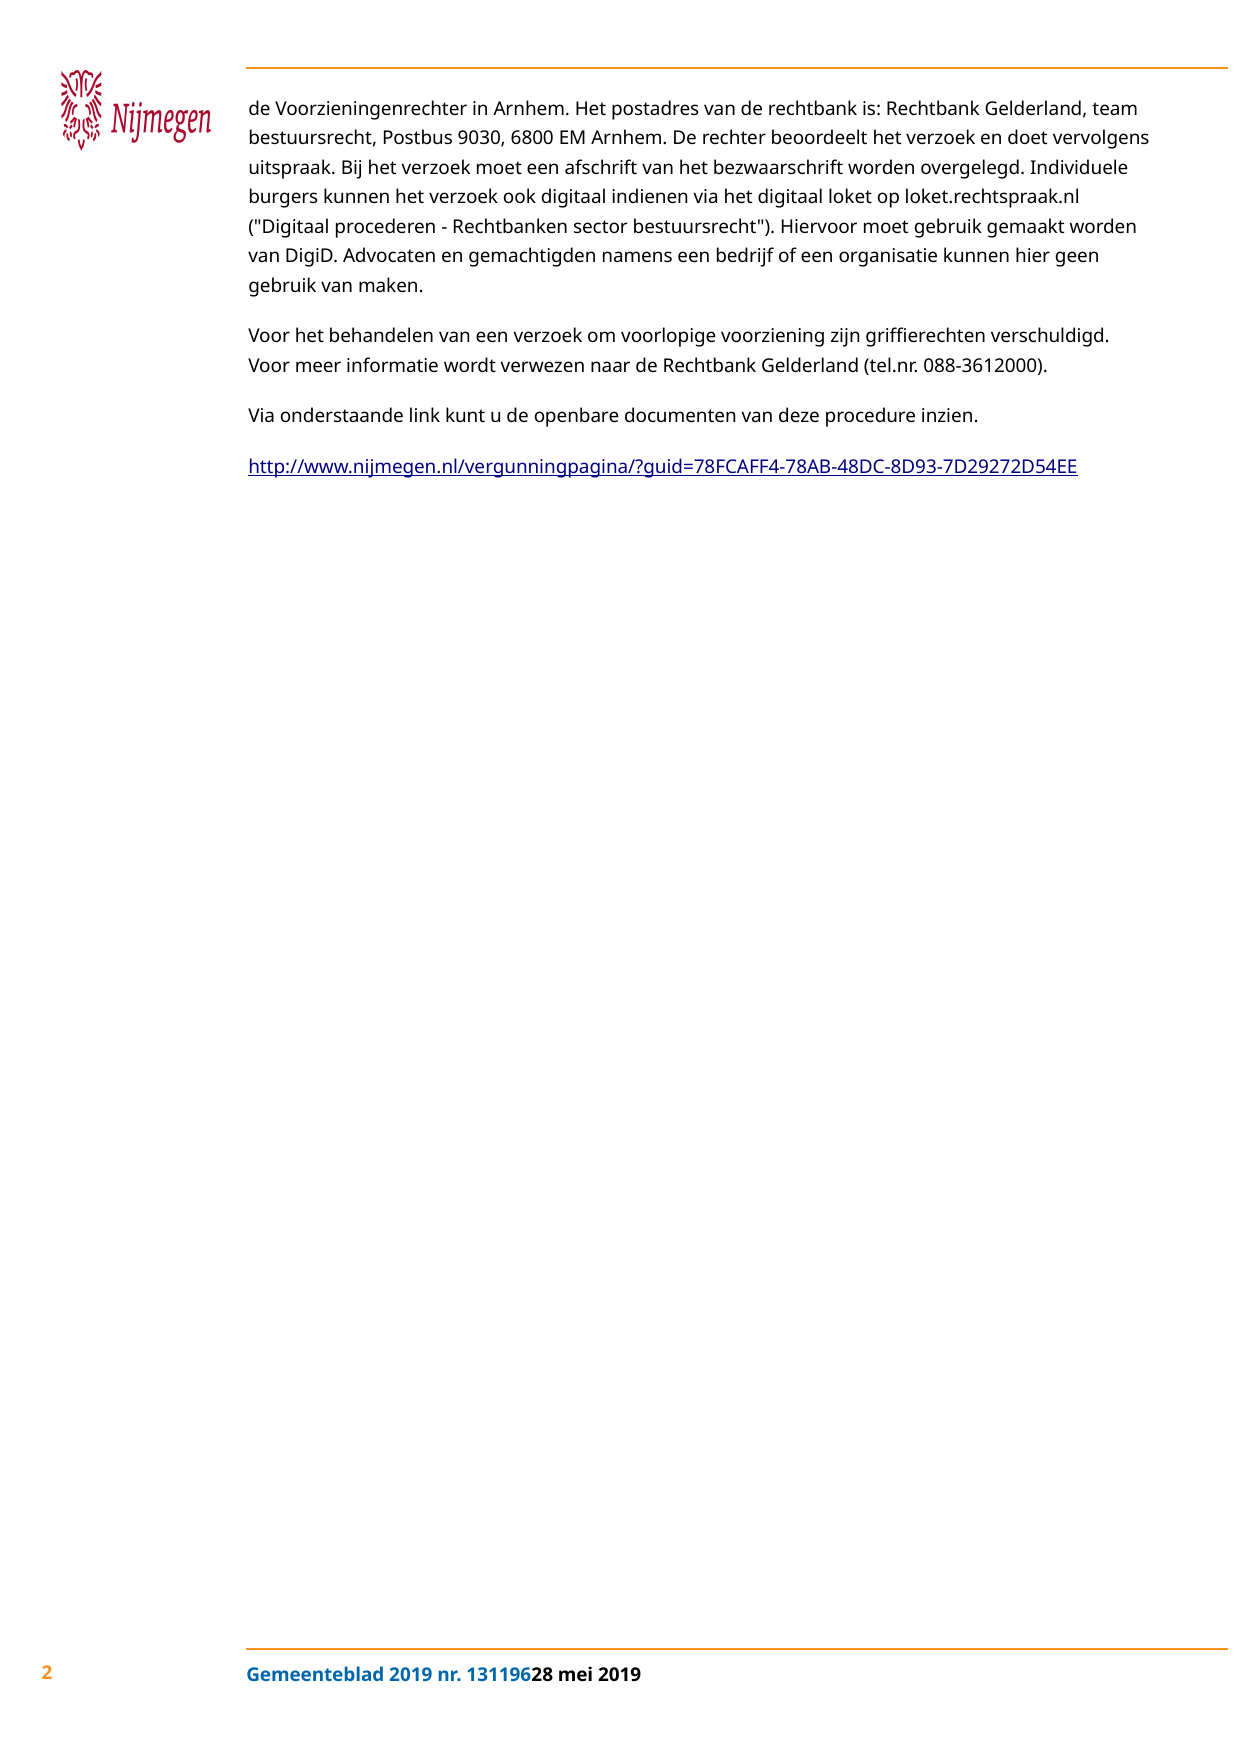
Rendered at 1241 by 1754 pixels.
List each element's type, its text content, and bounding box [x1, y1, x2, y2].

text Via onderstaande link kunt u de openbare documenten van deze procedure inzien. [248, 403, 1152, 428]
picture [41, 47, 231, 172]
text http://www.nijmegen.nl/vergunningpagina/?guid=78FCAFF4-78AB-48DC-8D93-7D29272D54EE [248, 453, 1152, 479]
text de Voorzieningenrechter in Arnhem. Het postadres van de rechtbank is: Rechtbank Gelderland, team bestuursrecht, Postbus 9030, 6800 EM Arnhem. De rechter beoordeelt het verzoek en doet vervolgens uitspraak. Bij het verzoek moet een afschrift van het bezwaarschrift worden overgelegd. Individuele burgers kunnen het verzoek ook digitaal indienen via het digitaal loket op loket.rechtspraak.nl ("Digitaal procederen - Rechtbanken sector bestuursrecht"). Hiervoor moet gebruik gemaakt worden van DigiD. Advocaten en gemachtigden namens een bedrijf of een organisatie kunnen hier geen gebruik van maken. [248, 95, 1152, 298]
text Voor het behandelen van een verzoek om voorlopige voorziening zijn griffierechten verschuldigd. Voor meer informatie wordt verwezen naar de Rechtbank Gelderland (tel.nr. 088-3612000). [248, 323, 1152, 378]
